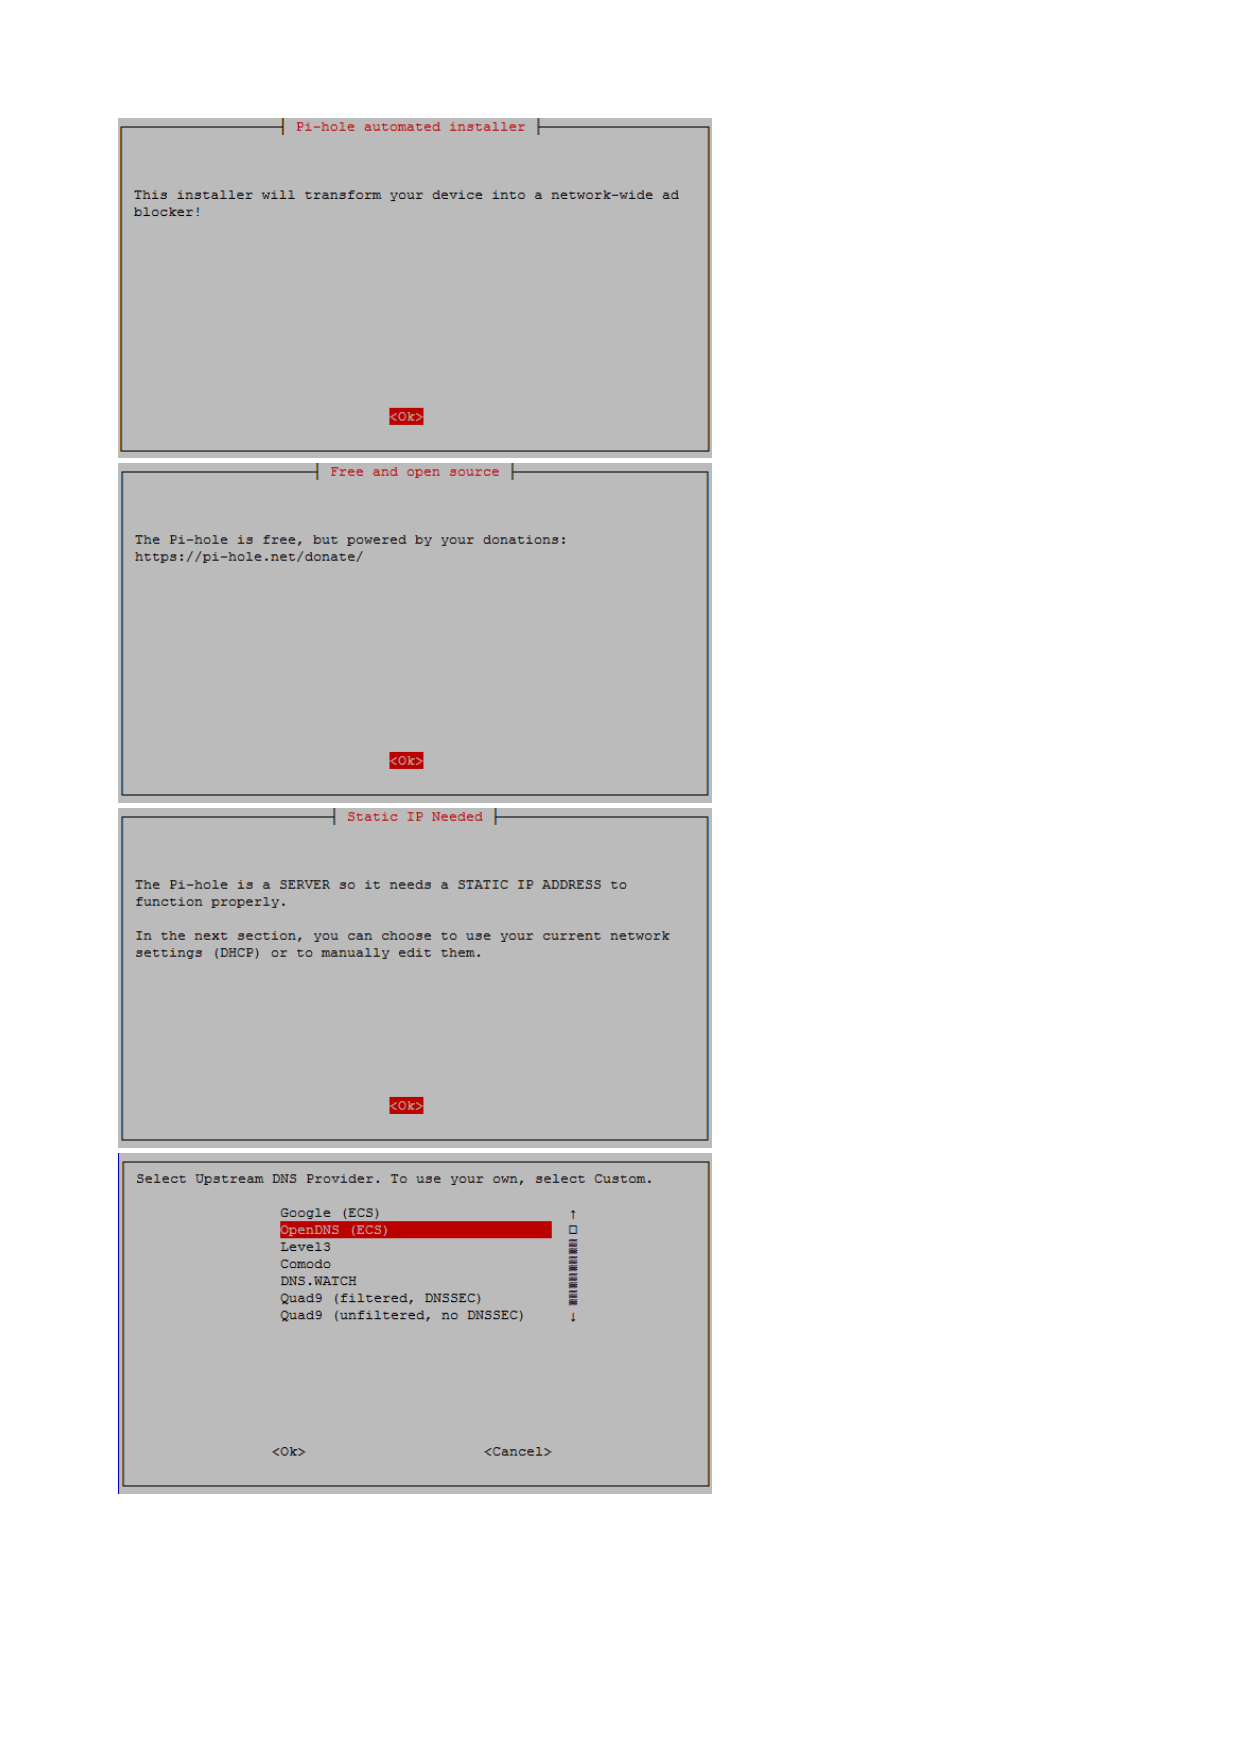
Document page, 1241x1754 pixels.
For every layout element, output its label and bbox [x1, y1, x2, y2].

picture [118, 463, 712, 803]
picture [118, 118, 712, 458]
picture [118, 808, 712, 1148]
picture [118, 1153, 712, 1494]
